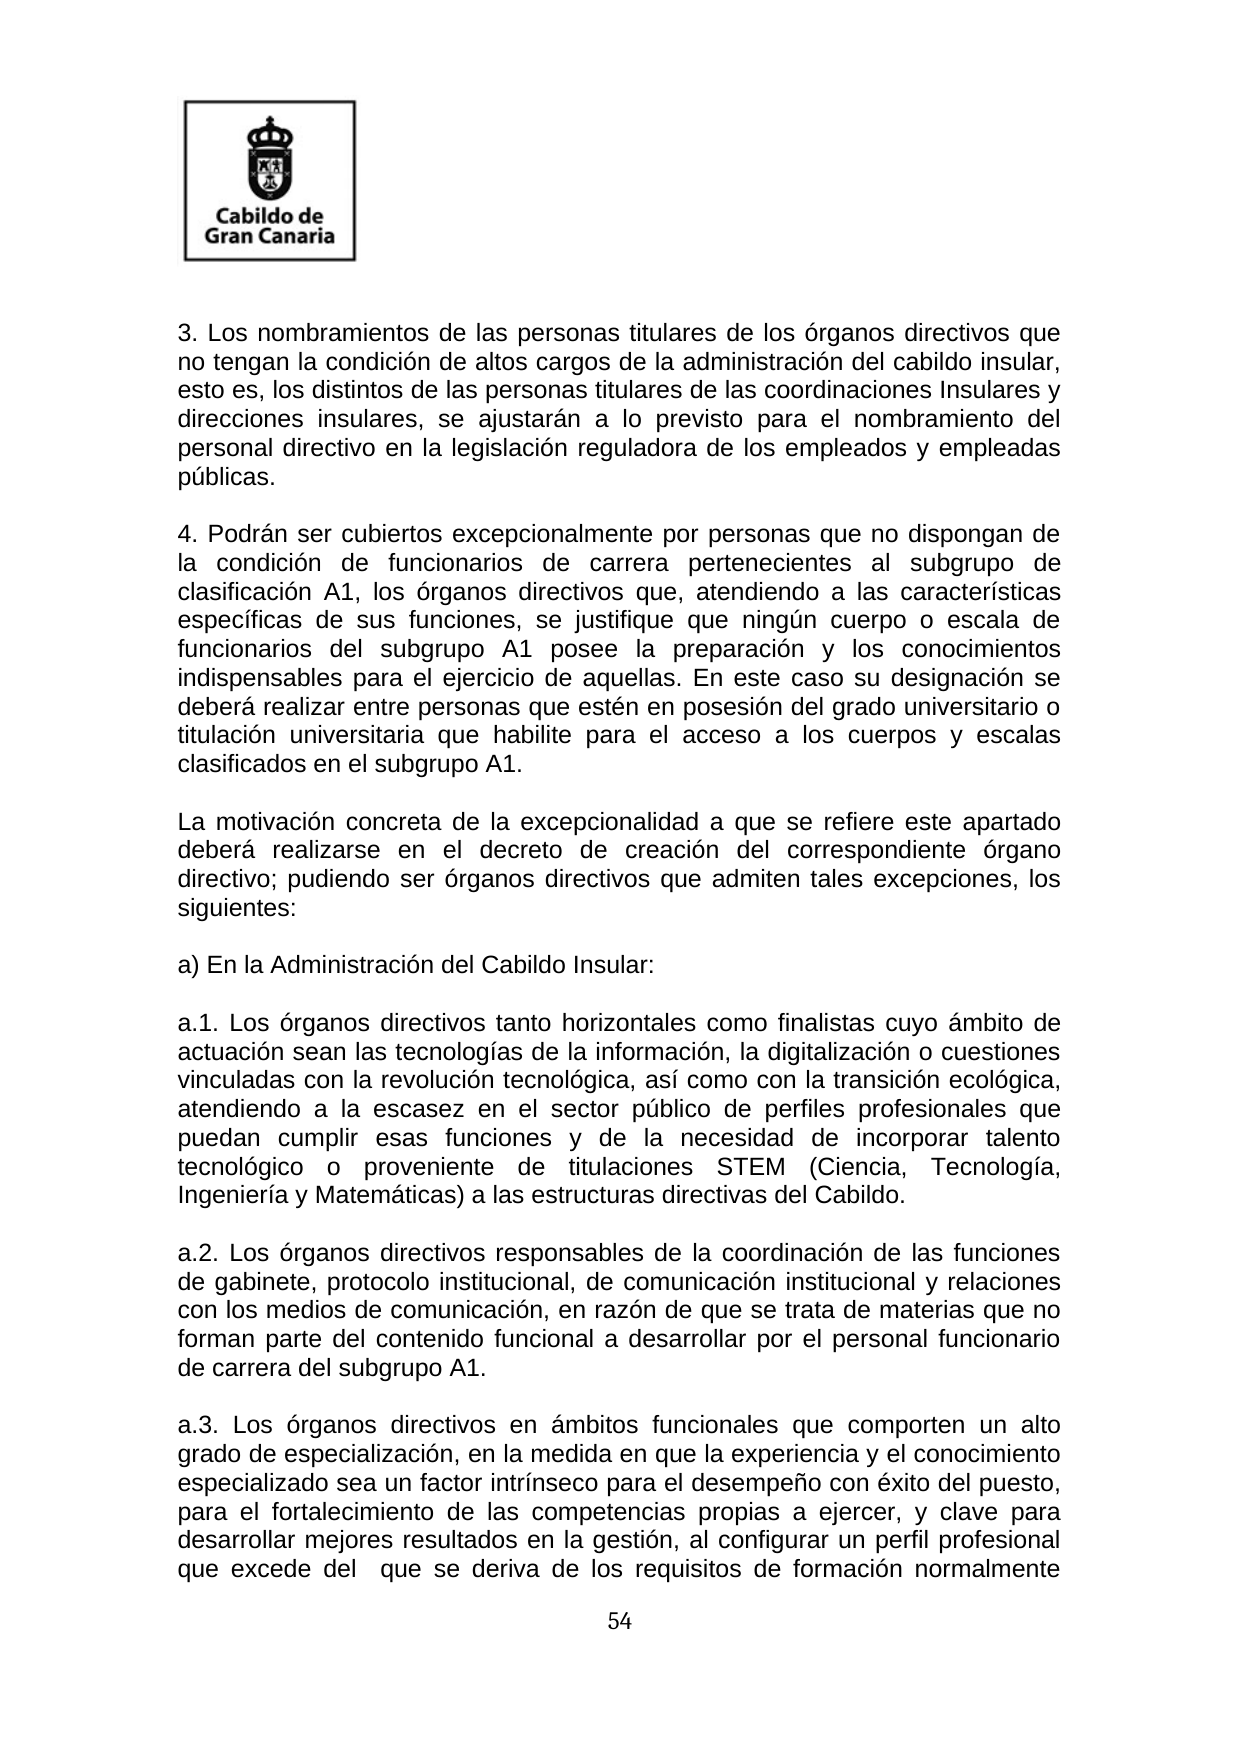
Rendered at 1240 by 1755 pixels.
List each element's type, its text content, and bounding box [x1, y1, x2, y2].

text a.3. Los órganos directivos en ámbitos funcionales que comporten un alto grado de especialización, en la medida en que la experiencia y el conocimiento especializado sea un factor intrínseco para el desempeño con éxito del puesto, para el fortalecimiento de las competencias propias a ejercer, y clave para desarrollar mejores resultados en la gestión, al configurar un perfil profesional que excede del que se deriva de los requisitos de formación normalmente [177, 1410, 1062, 1583]
text a) En la Administración del Cabildo Insular: [177, 950, 1062, 979]
text a.1. Los órganos directivos tanto horizontales como finalistas cuyo ámbito de actuación sean las tecnologías de la información, la digitalización o cuestiones vinculadas con la revolución tecnológica, así como con la transición ecológica, atendiendo a la escasez en el sector público de perfiles profesionales que puedan cumplir esas funciones y de la necesidad de incorporar talento tecnológico o proveniente de titulaciones STEM (Ciencia, Tecnología, Ingeniería y Matemáticas) a las estructuras directivas del Cabildo. [177, 1008, 1062, 1209]
text La motivación concreta de la excepcionalidad a que se refiere este apartado deberá realizarse en el decreto de creación del correspondiente órgano directivo; pudiendo ser órganos directivos que admiten tales excepciones, los siguientes: [177, 806, 1062, 921]
text a.2. Los órganos directivos responsables de la coordinación de las funciones de gabinete, protocolo institucional, de comunicación institucional y relaciones con los medios de comunicación, en razón de que se trata de materias que no forman parte del contenido funcional a desarrollar por el personal funcionario de carrera del subgrupo A1. [177, 1238, 1062, 1381]
text 4. Podrán ser cubiertos excepcionalmente por personas que no dispongan de la condición de funcionarios de carrera pertenecientes al subgrupo de clasificación A1, los órganos directivos que, atendiendo a las características específicas de sus funciones, se justifique que ningún cuerpo o escala de funcionarios del subgrupo A1 posee la preparación y los conocimientos indispensables para el ejercicio de aquellas. En este caso su designación se deberá realizar entre personas que estén en posesión del grado universitario o titulación universitaria que habilite para el acceso a los cuerpos y escalas clasificados en el subgrupo A1. [177, 519, 1062, 778]
text 3. Los nombramientos de las personas titulares de los órganos directivos que no tengan la condición de altos cargos de la administración del cabildo insular, esto es, los distintos de las personas titulares de las coordinaciones Insulares y direcciones insulares, se ajustarán a lo previsto para el nombramiento del personal directivo en la legislación reguladora de los empleados y empleadas públicas. [177, 318, 1062, 490]
